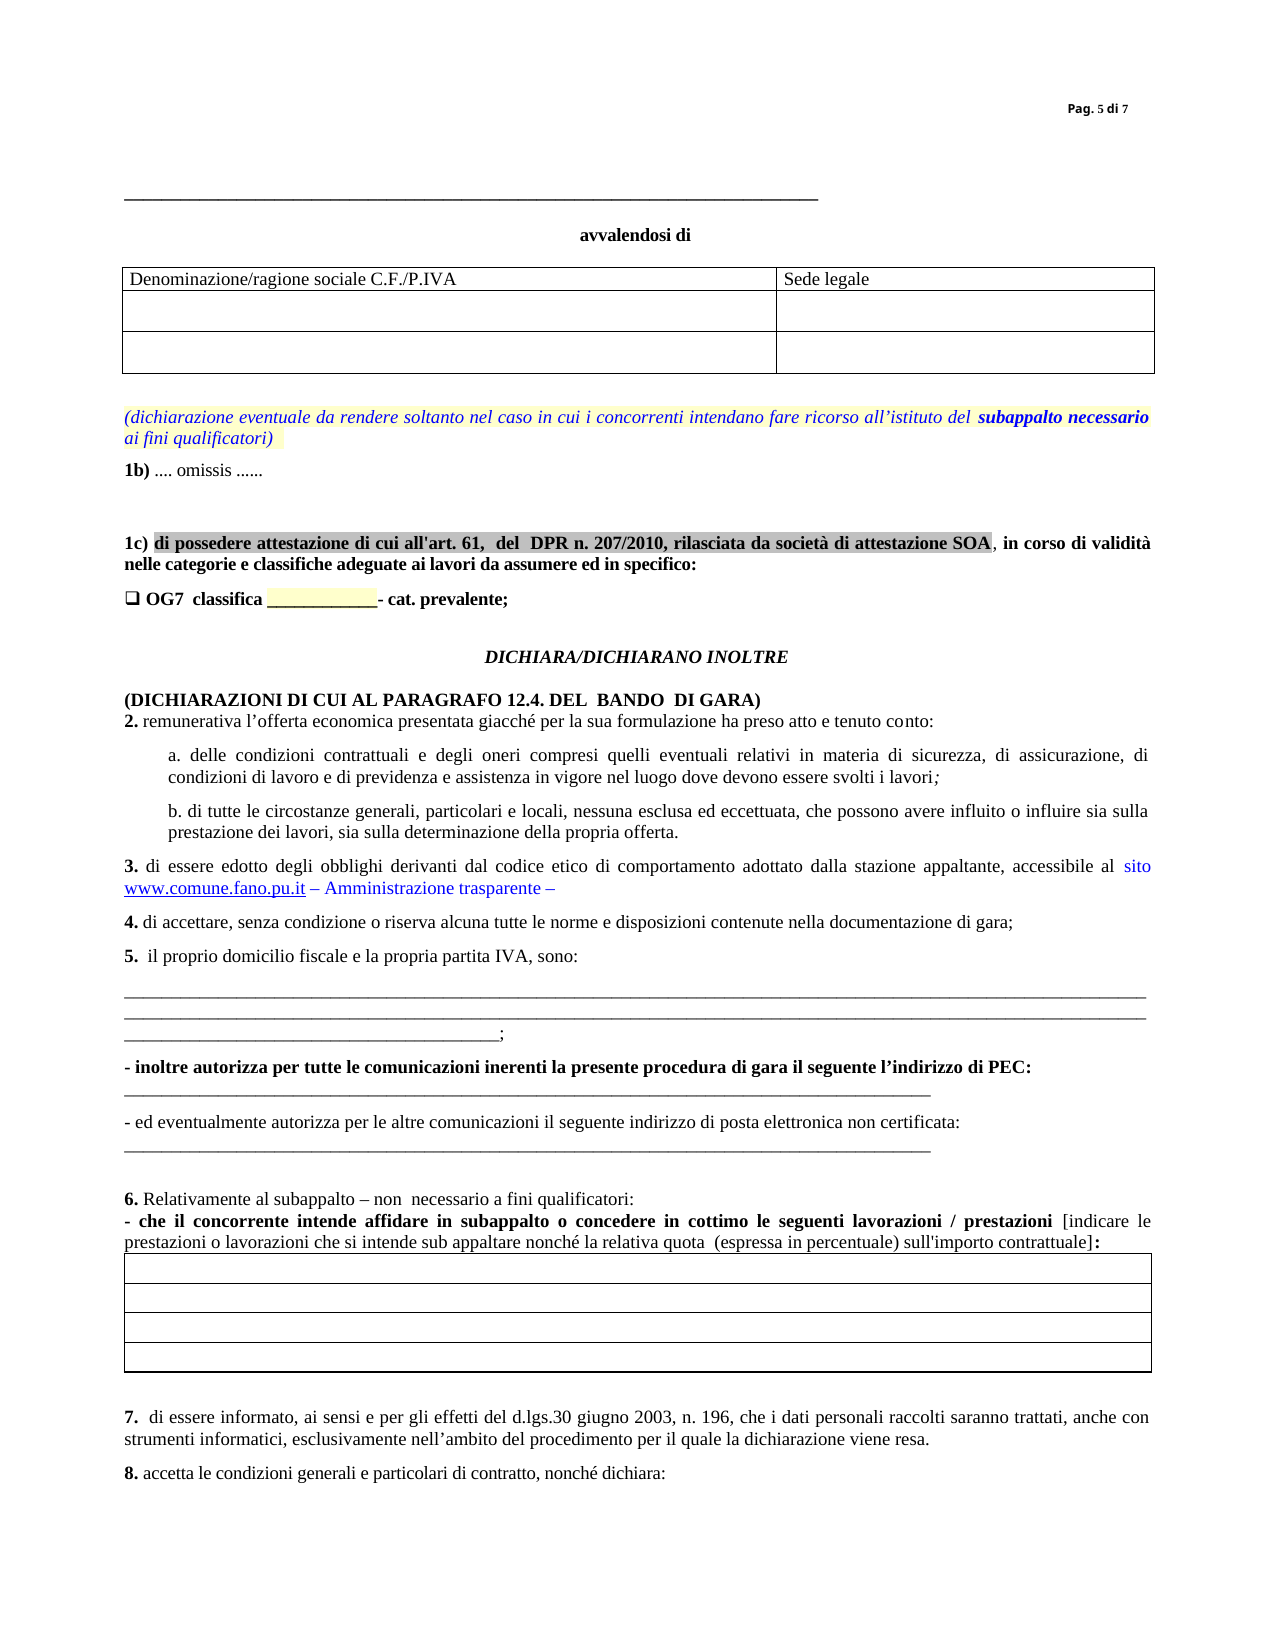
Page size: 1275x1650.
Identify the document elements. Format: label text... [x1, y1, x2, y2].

text - inoltre autorizza per tutte le comunicazioni inerenti la presente procedura di gara il seguente l’indirizzo di PEC: ______________________________________________________________________________________ [124, 1056, 1151, 1099]
text b. di tutte le circostanze generali, particolari e locali, nessuna esclusa ed eccettuata, che possono avere influito o influire sia sulla prestazione dei lavori, sia sulla determinazione della propria offerta. [168, 800, 1151, 843]
table_cell [125, 1313, 1151, 1342]
text a. delle condizioni contrattuali e degli oneri compresi quelli eventuali relativi in materia di sicurezza, di assicurazione, di condizioni di lavoro e di previdenza e assistenza in vigore nel luogo dove devono essere svolti i lavori; [168, 744, 1151, 787]
text 8. accetta le condizioni generali e particolari di contratto, nonché dichiara: [124, 1462, 1151, 1483]
table_cell [123, 332, 776, 373]
text 1c) di possedere attestazione di cui all'art. 61, del DPR n. 207/2010, rilasciata da società di attestazione SOA, in corso di validità nelle categorie e classifiche adeguate ai lavori da assumere ed in specifico: [124, 532, 1151, 575]
text 3. di essere edotto degli obblighi derivanti dal codice etico di comportamento adottato dalla stazione appaltante, accessibile al sito www.comune.fano.pu.it – Amministrazione trasparente – [124, 855, 1151, 898]
text 7. di essere informato, ai sensi e per gli effetti del d.lgs.30 giugno 2003, n. 196, che i dati personali raccolti saranno trattati, anche con strumenti informatici, esclusivamente nell’ambito del procedimento per il quale la dichiarazione viene resa. [124, 1406, 1151, 1449]
table_cell [777, 332, 1154, 373]
text 6. Relativamente al subappalto – non necessario a fini qualificatori: [124, 1188, 1151, 1210]
list OG7 classifica ____________- cat. prevalente; [124, 587, 1151, 609]
text 1b) .... omissis ...... [124, 459, 1151, 481]
table_cell [123, 291, 776, 331]
text 4. di accettare, senza condizione o riserva alcuna tutte le norme e disposizioni contenute nella documentazione di gara; [124, 911, 1151, 932]
table_cell [125, 1343, 1151, 1371]
table_header [125, 1254, 1151, 1283]
text avvalendosi di [124, 224, 1151, 246]
text __________________________________________________________________________ [124, 181, 1151, 203]
text - che il concorrente intende affidare in subappalto o concedere in cottimo le seguenti lavorazioni / prestazioni [indicare le prestazioni o lavorazioni che si intende sub appaltare nonché la relativa quota (espressa in percentuale) sull'importo contrattuale]: [124, 1210, 1151, 1253]
table_header Sede legale [777, 268, 1154, 290]
text (dichiarazioni di cui al paragrafo 12.4. DEL BANDO di gara) [124, 689, 1151, 710]
text (dichiarazione eventuale da rendere soltanto nel caso in cui i concorrenti intendano fare ricorso all’istituto del subappalto necessario ai fini qualificatori) [124, 406, 1151, 449]
text Dichiara/dichiarano inoltre [124, 646, 1151, 667]
text - ed eventualmente autorizza per le altre comunicazioni il seguente indirizzo di posta elettronica non certificata: ______________________________________________________________________________________ [124, 1111, 1151, 1154]
text __________________________________________________________________________________________________________________________________________________________________________________________________________________________________________________________________; [124, 979, 1151, 1043]
text 5. il proprio domicilio fiscale e la propria partita IVA, sono: [124, 945, 1151, 966]
table_cell [777, 291, 1154, 331]
text 2. remunerativa l’offerta economica presentata giacché per la sua formulazione ha preso atto e tenuto conto: [124, 710, 1151, 732]
table_header Denominazione/ragione sociale C.F./P.IVA [123, 268, 776, 290]
table_cell [125, 1284, 1151, 1312]
